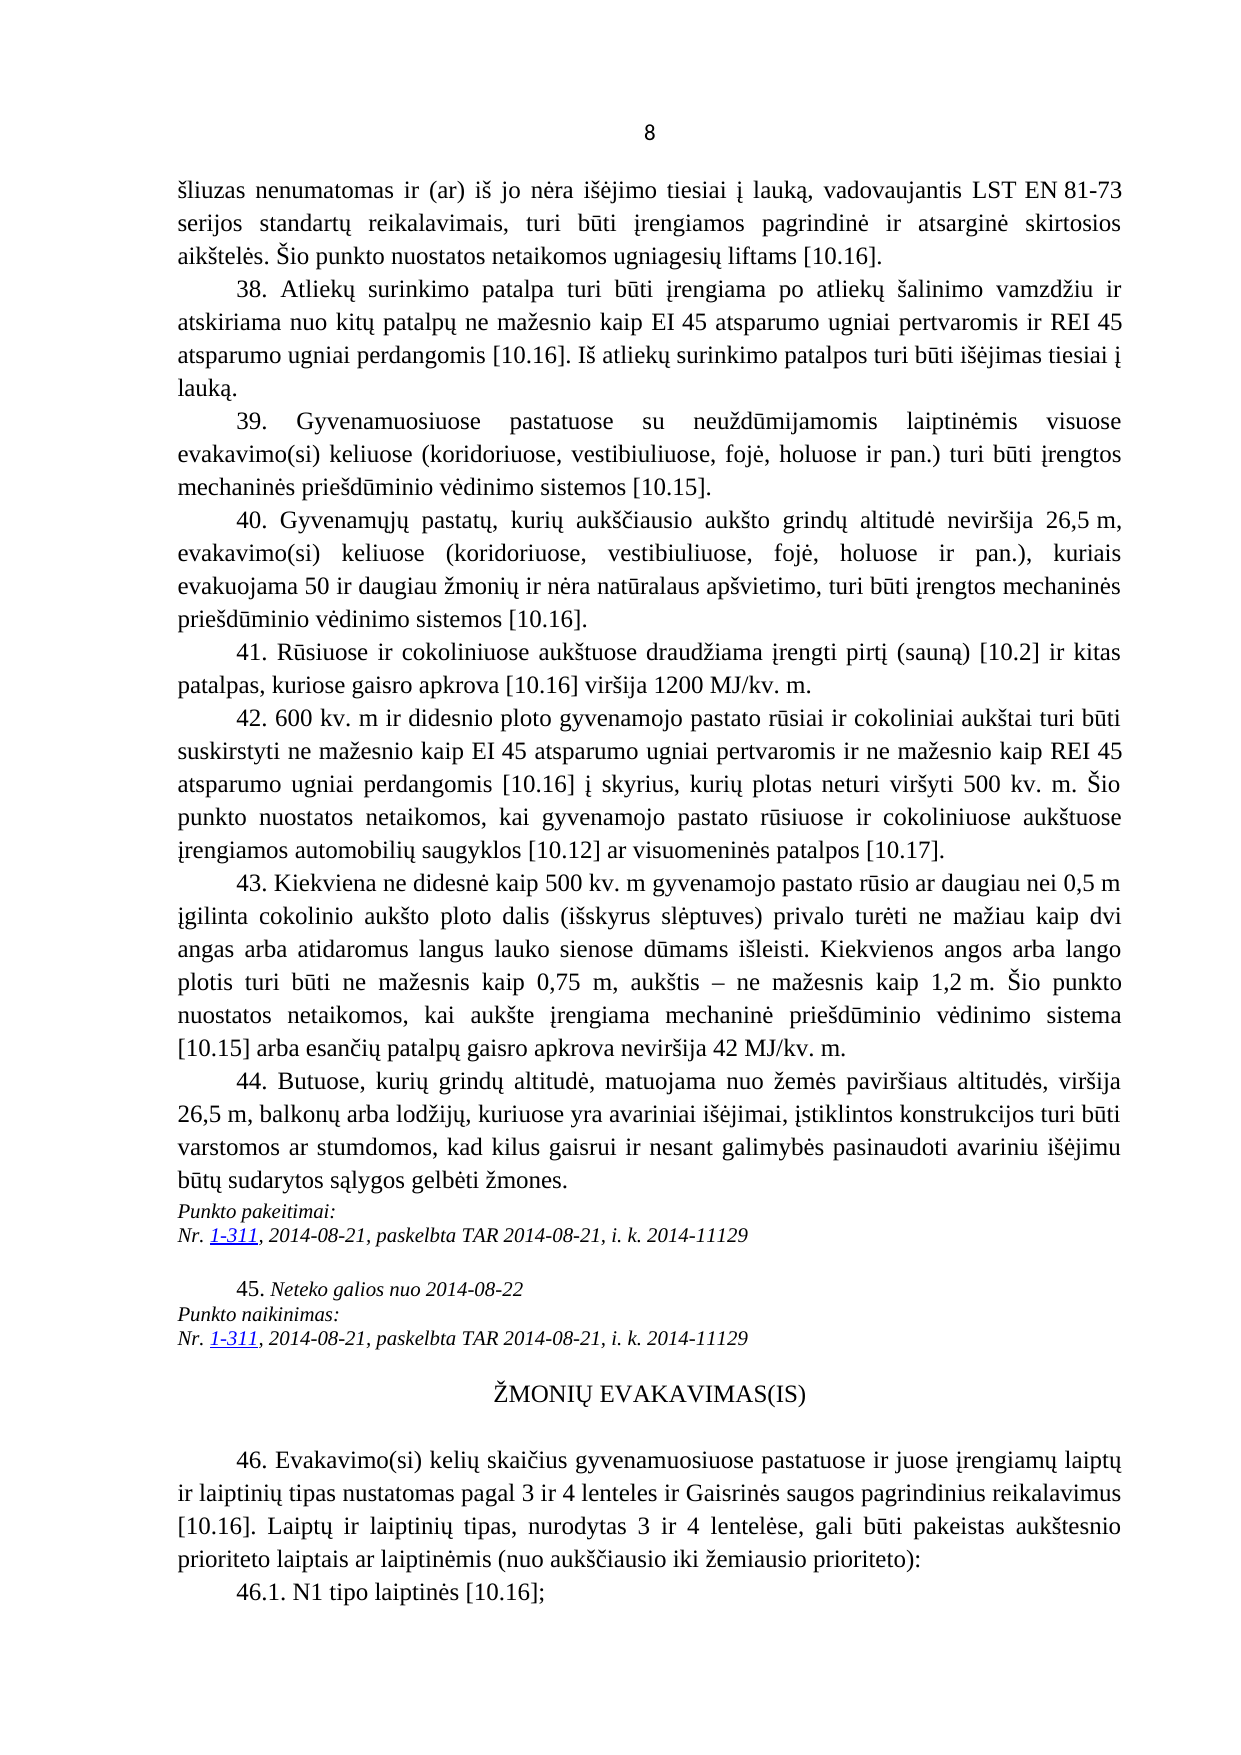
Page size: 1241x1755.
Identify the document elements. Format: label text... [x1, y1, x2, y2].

text 40. Gyvenamųjų pastatų, kurių aukščiausio aukšto grindų altitudė neviršija 26,5 m, evakavimo(si) keliuose (koridoriuose, vestibiuliuose, fojė, holuose ir pan.), kuriais evakuojama 50 ir daugiau žmonių ir nėra natūralaus apšvietimo, turi būti įrengtos mechaninės priešdūminio vėdinimo sistemos [10.16]. [177, 505, 1122, 633]
text 39. Gyvenamuosiuose pastatuose su neuždūmijamomis laiptinėmis visuose evakavimo(si) keliuose (koridoriuose, vestibiuliuose, fojė, holuose ir pan.) turi būti įrengtos mechaninės priešdūminio vėdinimo sistemos [10.15]. [177, 406, 1122, 501]
text Nr. 1-311, 2014-08-21, paskelbta TAR 2014-08-21, i. k. 2014-11129 [177, 1326, 1122, 1350]
text ŽMONIŲ EVAKAVIMAS(IS) [177, 1379, 1122, 1407]
text 38. Atliekų surinkimo patalpa turi būti įrengiama po atliekų šalinimo vamzdžiu ir atskiriama nuo kitų patalpų ne mažesnio kaip EI 45 atsparumo ugniai pertvaromis ir REI 45 atsparumo ugniai perdangomis [10.16]. Iš atliekų surinkimo patalpos turi būti išėjimas tiesiai į lauką. [177, 274, 1122, 402]
text Punkto naikinimas: [177, 1302, 1122, 1326]
text 46.1. N1 tipo laiptinės [10.16]; [177, 1577, 1122, 1606]
text Punkto pakeitimai: [177, 1198, 1122, 1223]
text Nr. 1-311, 2014-08-21, paskelbta TAR 2014-08-21, i. k. 2014-11129 [177, 1223, 1122, 1247]
text 43. Kiekviena ne didesnė kaip 500 kv. m gyvenamojo pastato rūsio ar daugiau nei 0,5 m įgilinta cokolinio aukšto ploto dalis (išskyrus slėptuves) privalo turėti ne mažiau kaip dvi angas arba atidaromus langus lauko sienose dūmams išleisti. Kiekvienos angos arba lango plotis turi būti ne mažesnis kaip 0,75 m, aukštis – ne mažesnis kaip 1,2 m. Šio punkto nuostatos netaikomos, kai aukšte įrengiama mechaninė priešdūminio vėdinimo sistema [10.15] arba esančių patalpų gaisro apkrova neviršija 42 MJ/kv. m. [177, 868, 1122, 1062]
text šliuzas nenumatomas ir (ar) iš jo nėra išėjimo tiesiai į lauką, vadovaujantis LST EN 81-73 serijos standartų reikalavimais, turi būti įrengiamos pagrindinė ir atsarginė skirtosios aikštelės. Šio punkto nuostatos netaikomos ugniagesių liftams [10.16]. [177, 175, 1122, 270]
text 45. Neteko galios nuo 2014-08-22 [177, 1275, 1122, 1302]
text 46. Evakavimo(si) kelių skaičius gyvenamuosiuose pastatuose ir juose įrengiamų laiptų ir laiptinių tipas nustatomas pagal 3 ir 4 lenteles ir Gaisrinės saugos pagrindinius reikalavimus [10.16]. Laiptų ir laiptinių tipas, nurodytas 3 ir 4 lentelėse, gali būti pakeistas aukštesnio prioriteto laiptais ar laiptinėmis (nuo aukščiausio iki žemiausio prioriteto): [177, 1445, 1122, 1572]
text 42. 600 kv. m ir didesnio ploto gyvenamojo pastato rūsiai ir cokoliniai aukštai turi būti suskirstyti ne mažesnio kaip EI 45 atsparumo ugniai pertvaromis ir ne mažesnio kaip REI 45 atsparumo ugniai perdangomis [10.16] į skyrius, kurių plotas neturi viršyti 500 kv. m. Šio punkto nuostatos netaikomos, kai gyvenamojo pastato rūsiuose ir cokoliniuose aukštuose įrengiamos automobilių saugyklos [10.12] ar visuomeninės patalpos [10.17]. [177, 703, 1122, 864]
text 41. Rūsiuose ir cokoliniuose aukštuose draudžiama įrengti pirtį (sauną) [10.2] ir kitas patalpas, kuriose gaisro apkrova [10.16] viršija 1200 MJ/kv. m. [177, 637, 1122, 699]
text 44. Butuose, kurių grindų altitudė, matuojama nuo žemės paviršiaus altitudės, viršija 26,5 m, balkonų arba lodžijų, kuriuose yra avariniai išėjimai, įstiklintos konstrukcijos turi būti varstomos ar stumdomos, kad kilus gaisrui ir nesant galimybės pasinaudoti avariniu išėjimu būtų sudarytos sąlygos gelbėti žmones. [177, 1066, 1122, 1194]
